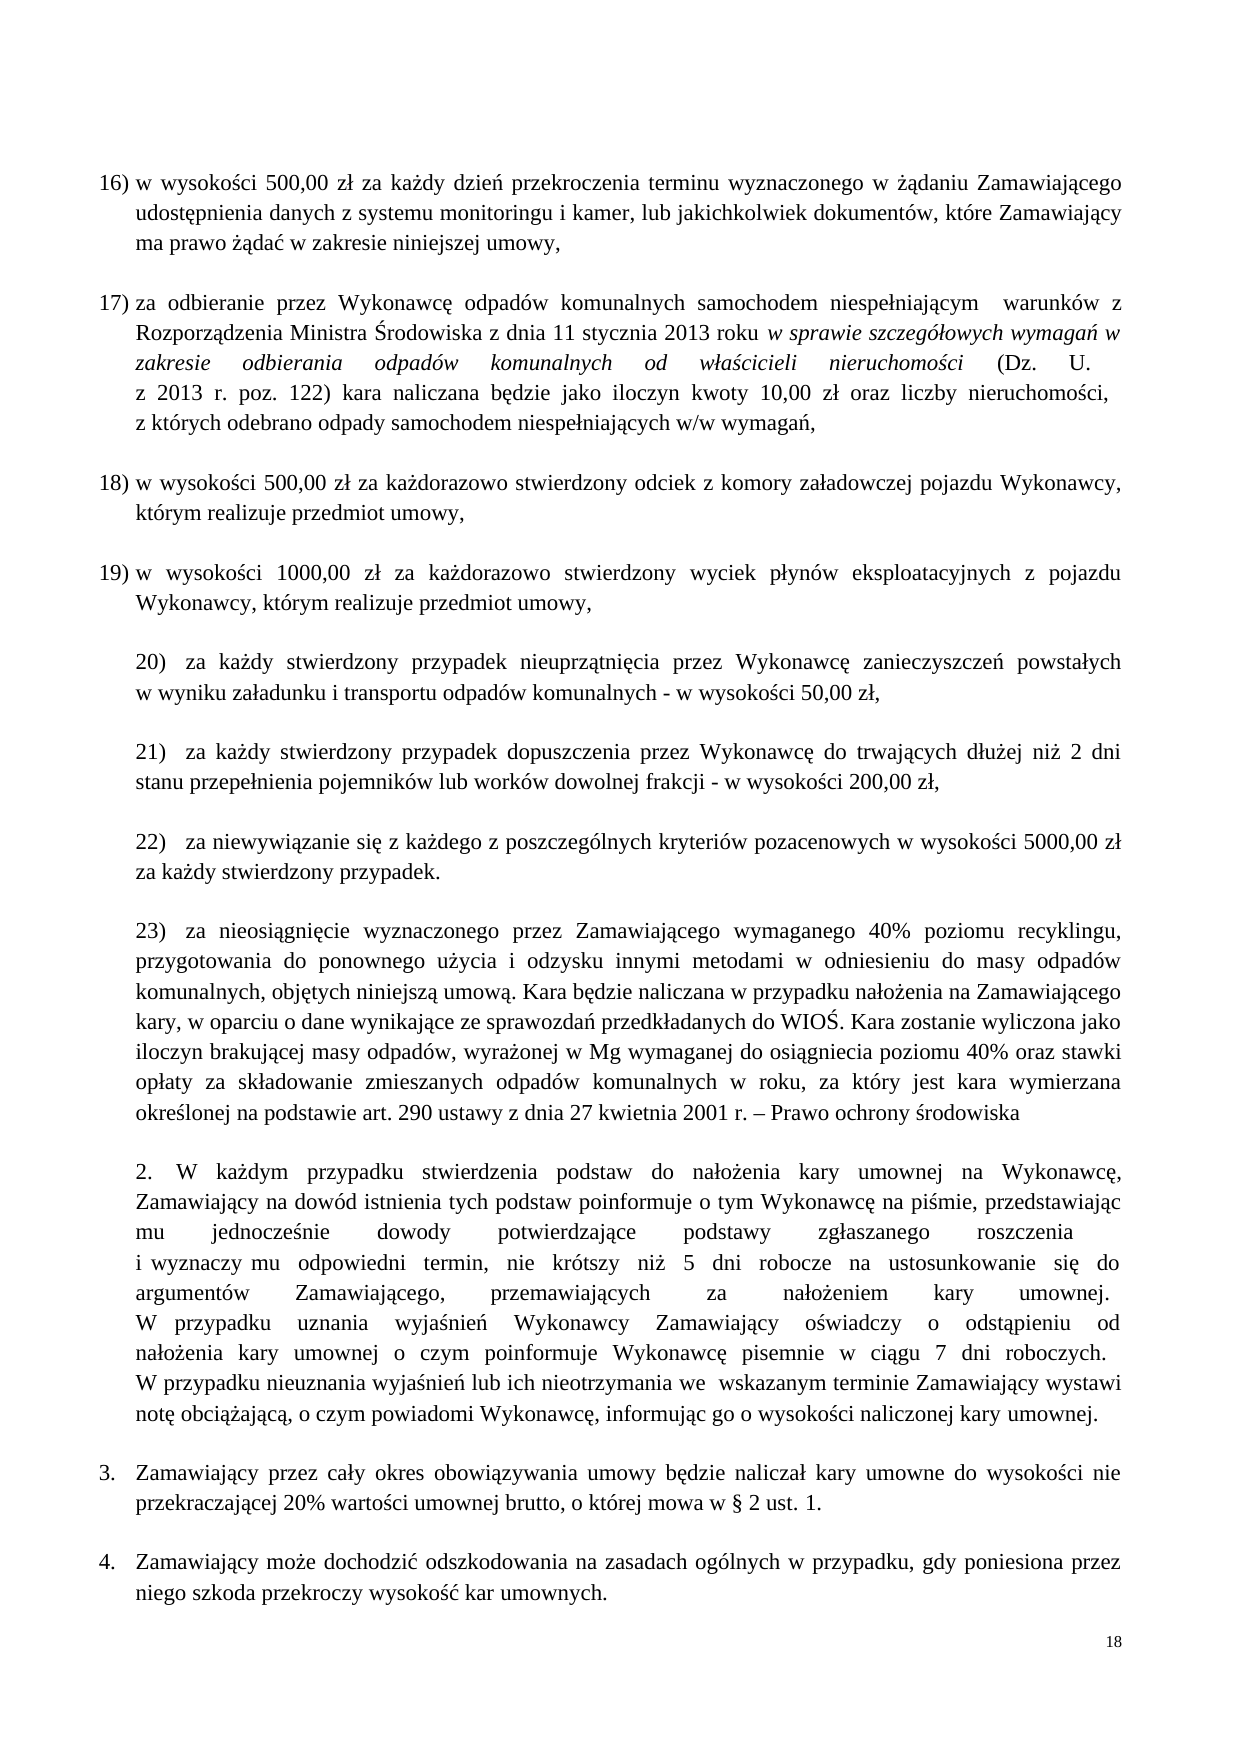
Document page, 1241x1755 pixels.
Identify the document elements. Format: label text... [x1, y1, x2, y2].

list w wysokości 500,00 zł za każdorazowo stwierdzony odciek z komory załadowczej pojazdu Wykonawcy, którym realizuje przedmiot umowy, [98, 469, 1123, 526]
list w wysokości 1000,00 zł za każdorazowo stwierdzony wyciek płynów eksploatacyjnych z pojazdu Wykonawcy, którym realizuje przedmiot umowy, [98, 559, 1123, 615]
list za nieosiągnięcie wyznaczonego przez Zamawiającego wymaganego 40% poziomu recyklingu, przygotowania do ponownego użycia i odzysku innymi metodami w odniesieniu do masy odpadów komunalnych, objętych niniejszą umową. Kara będzie naliczana w przypadku nałożenia na Zamawiającego kary, w oparciu o dane wynikające ze sprawozdań przedkładanych do WIOŚ. Kara zostanie wyliczona jako iloczyn brakującej masy odpadów, wyrażonej w Mg wymaganej do osiągniecia poziomu 40% oraz stawki opłaty za składowanie zmieszanych odpadów komunalnych w roku, za który jest kara wymierzana określonej na podstawie art. 290 ustawy z dnia 27 kwietnia 2001 r. – Prawo ochrony środowiska [135, 917, 1123, 1125]
list za odbieranie przez Wykonawcę odpadów komunalnych samochodem niespełniającym warunków z Rozporządzenia Ministra Środowiska z dnia 11 stycznia 2013 roku w sprawie szczegółowych wymagań w zakresie odbierania odpadów komunalnych od właścicieli nieruchomości (Dz. U. z 2013 r. poz. 122) kara naliczana będzie jako iloczyn kwoty 10,00 zł oraz liczby nieruchomości, z których odebrano odpady samochodem niespełniających w/w wymagań, [98, 289, 1123, 436]
list w wysokości 500,00 zł za każdy dzień przekroczenia terminu wyznaczonego w żądaniu Zamawiającego udostępnienia danych z systemu monitoringu i kamer, lub jakichkolwiek dokumentów, które Zamawiający ma prawo żądać w zakresie niniejszej umowy, [98, 169, 1123, 256]
list W każdym przypadku stwierdzenia podstaw do nałożenia kary umownej na Wykonawcę, Zamawiający na dowód istnienia tych podstaw poinformuje o tym Wykonawcę na piśmie, przedstawiając mu jednocześnie dowody potwierdzające podstawy zgłaszanego roszczenia i wyznaczy mu odpowiedni termin, nie krótszy niż 5 dni robocze na ustosunkowanie się do argumentów Zamawiającego, przemawiających za nałożeniem kary umownej. W przypadku uznania wyjaśnień Wykonawcy Zamawiający oświadczy o odstąpieniu od nałożenia kary umownej o czym poinformuje Wykonawcę pisemnie w ciągu 7 dni roboczych. W przypadku nieuznania wyjaśnień lub ich nieotrzymania we wskazanym terminie Zamawiający wystawi notę obciążającą, o czym powiadomi Wykonawcę, informując go o wysokości naliczonej kary umownej. [135, 1158, 1123, 1426]
list Zamawiający może dochodzić odszkodowania na zasadach ogólnych w przypadku, gdy poniesiona przez niego szkoda przekroczy wysokość kar umownych. [98, 1548, 1122, 1605]
list Zamawiający przez cały okres obowiązywania umowy będzie naliczał kary umowne do wysokości nie przekraczającej 20% wartości umownej brutto, o której mowa w § 2 ust. 1. [98, 1459, 1123, 1515]
list za każdy stwierdzony przypadek dopuszczenia przez Wykonawcę do trwających dłużej niż 2 dni stanu przepełnienia pojemników lub worków dowolnej frakcji - w wysokości 200,00 zł, [135, 738, 1123, 794]
list za niewywiązanie się z każdego z poszczególnych kryteriów pozacenowych w wysokości 5000,00 zł za każdy stwierdzony przypadek. [135, 828, 1123, 884]
list za każdy stwierdzony przypadek nieuprzątnięcia przez Wykonawcę zanieczyszczeń powstałych w wyniku załadunku i transportu odpadów komunalnych - w wysokości 50,00 zł, [135, 648, 1123, 705]
